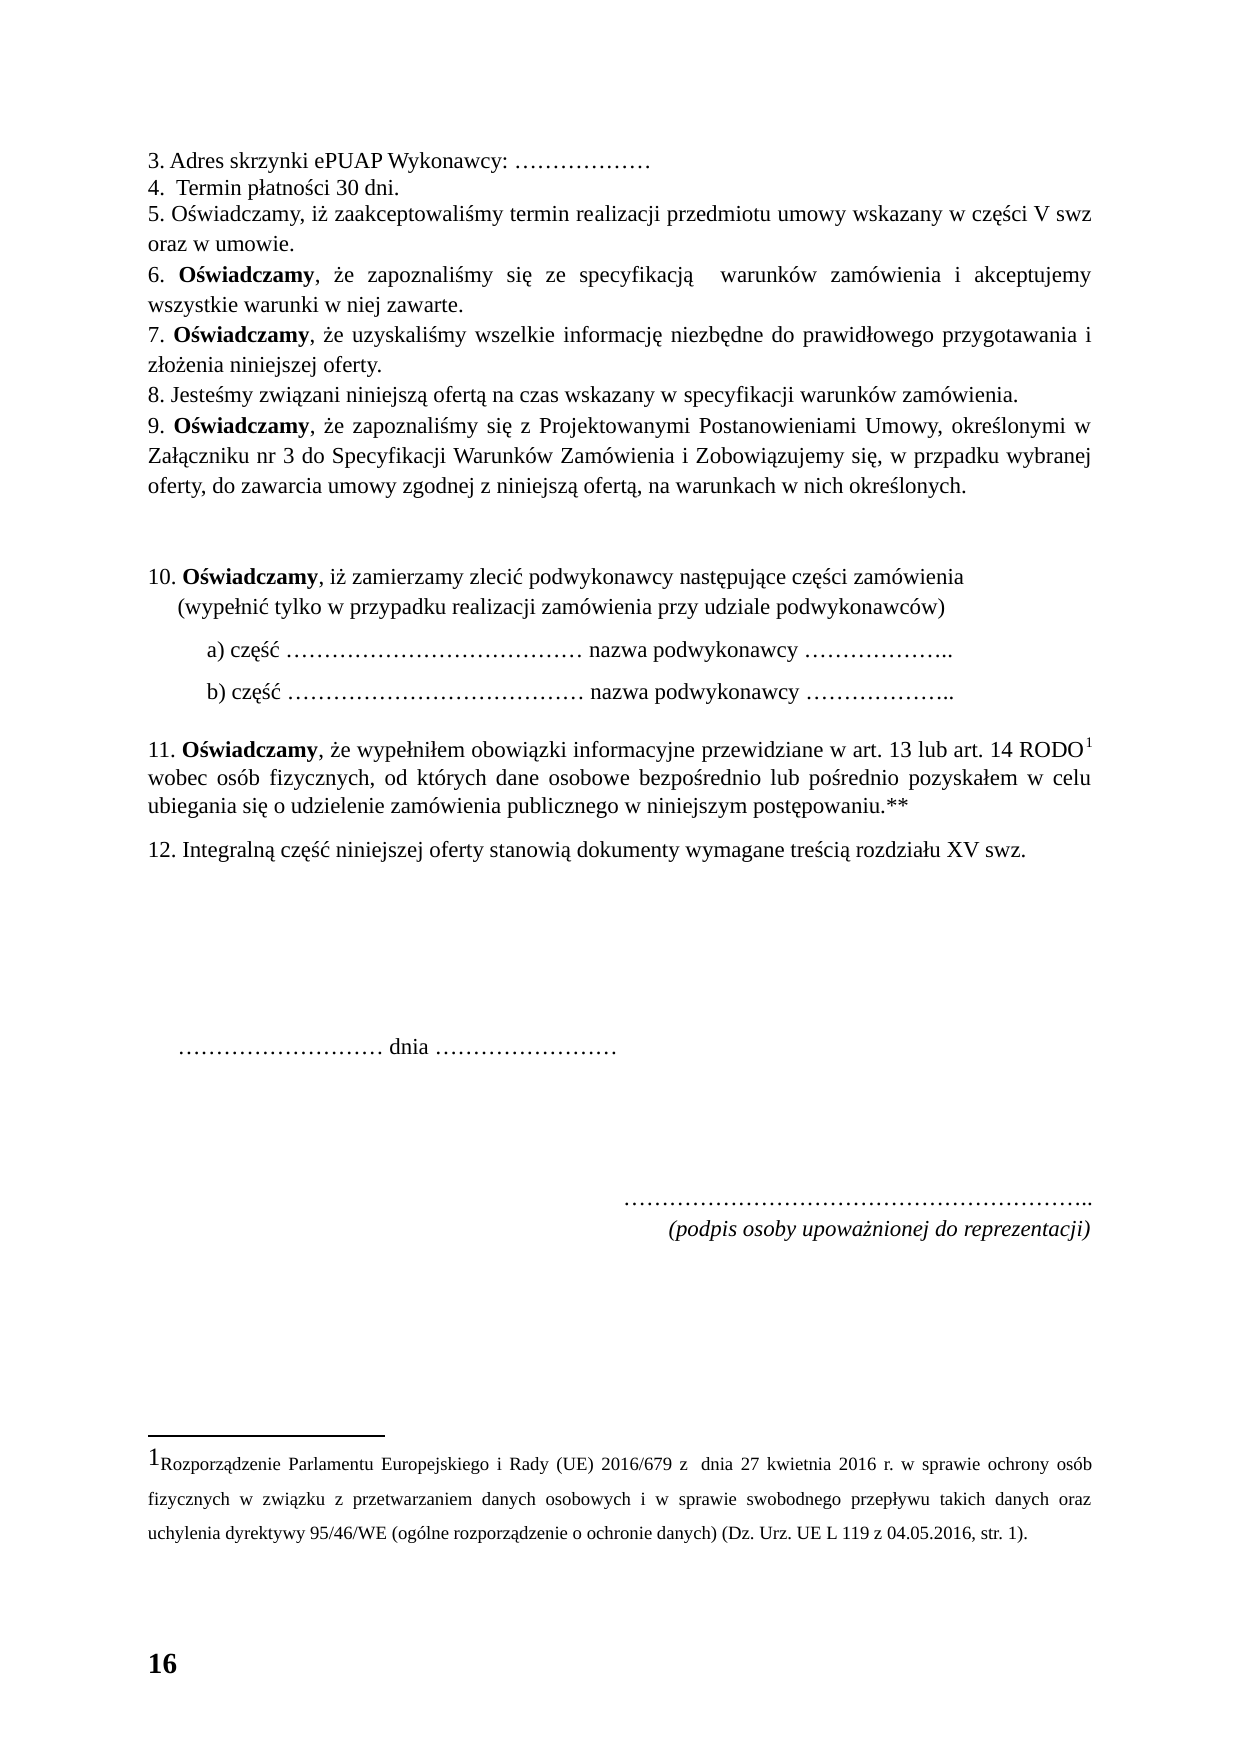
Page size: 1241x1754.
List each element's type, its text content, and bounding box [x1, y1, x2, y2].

text 12. Integralną część niniejszej oferty stanowią dokumenty wymagane treścią rozdziału XV swz. [148, 836, 1093, 863]
text 6. Oświadczamy, że zapoznaliśmy się ze specyfikacją warunków zamówienia i akceptujemy wszystkie warunki w niej zawarte. [148, 261, 1093, 317]
text Rozporządzenie Parlamentu Europejskiego i Rady (UE) 2016/679 z dnia 27 kwietnia 2016 r. w sprawie ochrony osób fizycznych w związku z przetwarzaniem danych osobowych i w sprawie swobodnego przepływu takich danych oraz uchylenia dyrektywy 95/46/WE (ogólne rozporządzenie o ochronie danych) (Dz. Urz. UE L 119 z 04.05.2016, str. 1). [148, 1442, 1093, 1556]
list b) część ………………………………… nazwa podwykonawcy ……………….. [177, 678, 1093, 705]
text 3. Adres skrzynki ePUAP Wykonawcy: ……………… [148, 148, 1093, 174]
text 10. Oświadczamy, iż zamierzamy zlecić podwykonawcy następujące części zamówienia [148, 563, 1093, 589]
text 8. Jesteśmy związani niniejszą ofertą na czas wskazany w specyfikacji warunków zamówienia. [148, 382, 1093, 408]
text ……………………… dnia …………………… [148, 1033, 1093, 1060]
text 11. Oświadczamy, że wypełniłem obowiązki informacyjne przewidziane w art. 13 lub art. 14 RODO wobec osób fizycznych, od których dane osobowe bezpośrednio lub pośrednio pozyskałem w celu ubiegania się o udzielenie zamówienia publicznego w niniejszym postępowaniu.** [148, 721, 1093, 818]
text (wypełnić tylko w przypadku realizacji zamówienia przy udziale podwykonawców) [133, 593, 1093, 619]
list 4. Termin płatności 30 dni. [148, 174, 1093, 200]
text (podpis osoby upoważnionej do reprezentacji) [148, 1215, 1093, 1241]
text 9. Oświadczamy, że zapoznaliśmy się z Projektowanymi Postanowieniami Umowy, określonymi w Załączniku nr 3 do Specyfikacji Warunków Zamówienia i Zobowiązujemy się, w przpadku wybranej oferty, do zawarcia umowy zgodnej z niniejszą ofertą, na warunkach w nich określonych. [148, 412, 1093, 498]
text 7. Oświadczamy, że uzyskaliśmy wszelkie informację niezbędne do prawidłowego przygotawania i złożenia niniejszej oferty. [148, 321, 1093, 378]
text …………………………………………………….. [148, 1184, 1093, 1211]
text 5. Oświadczamy, iż zaakceptowaliśmy termin realizacji przedmiotu umowy wskazany w części V swz oraz w umowie. [148, 200, 1093, 257]
list a) część ………………………………… nazwa podwykonawcy ……………….. [177, 636, 1093, 662]
